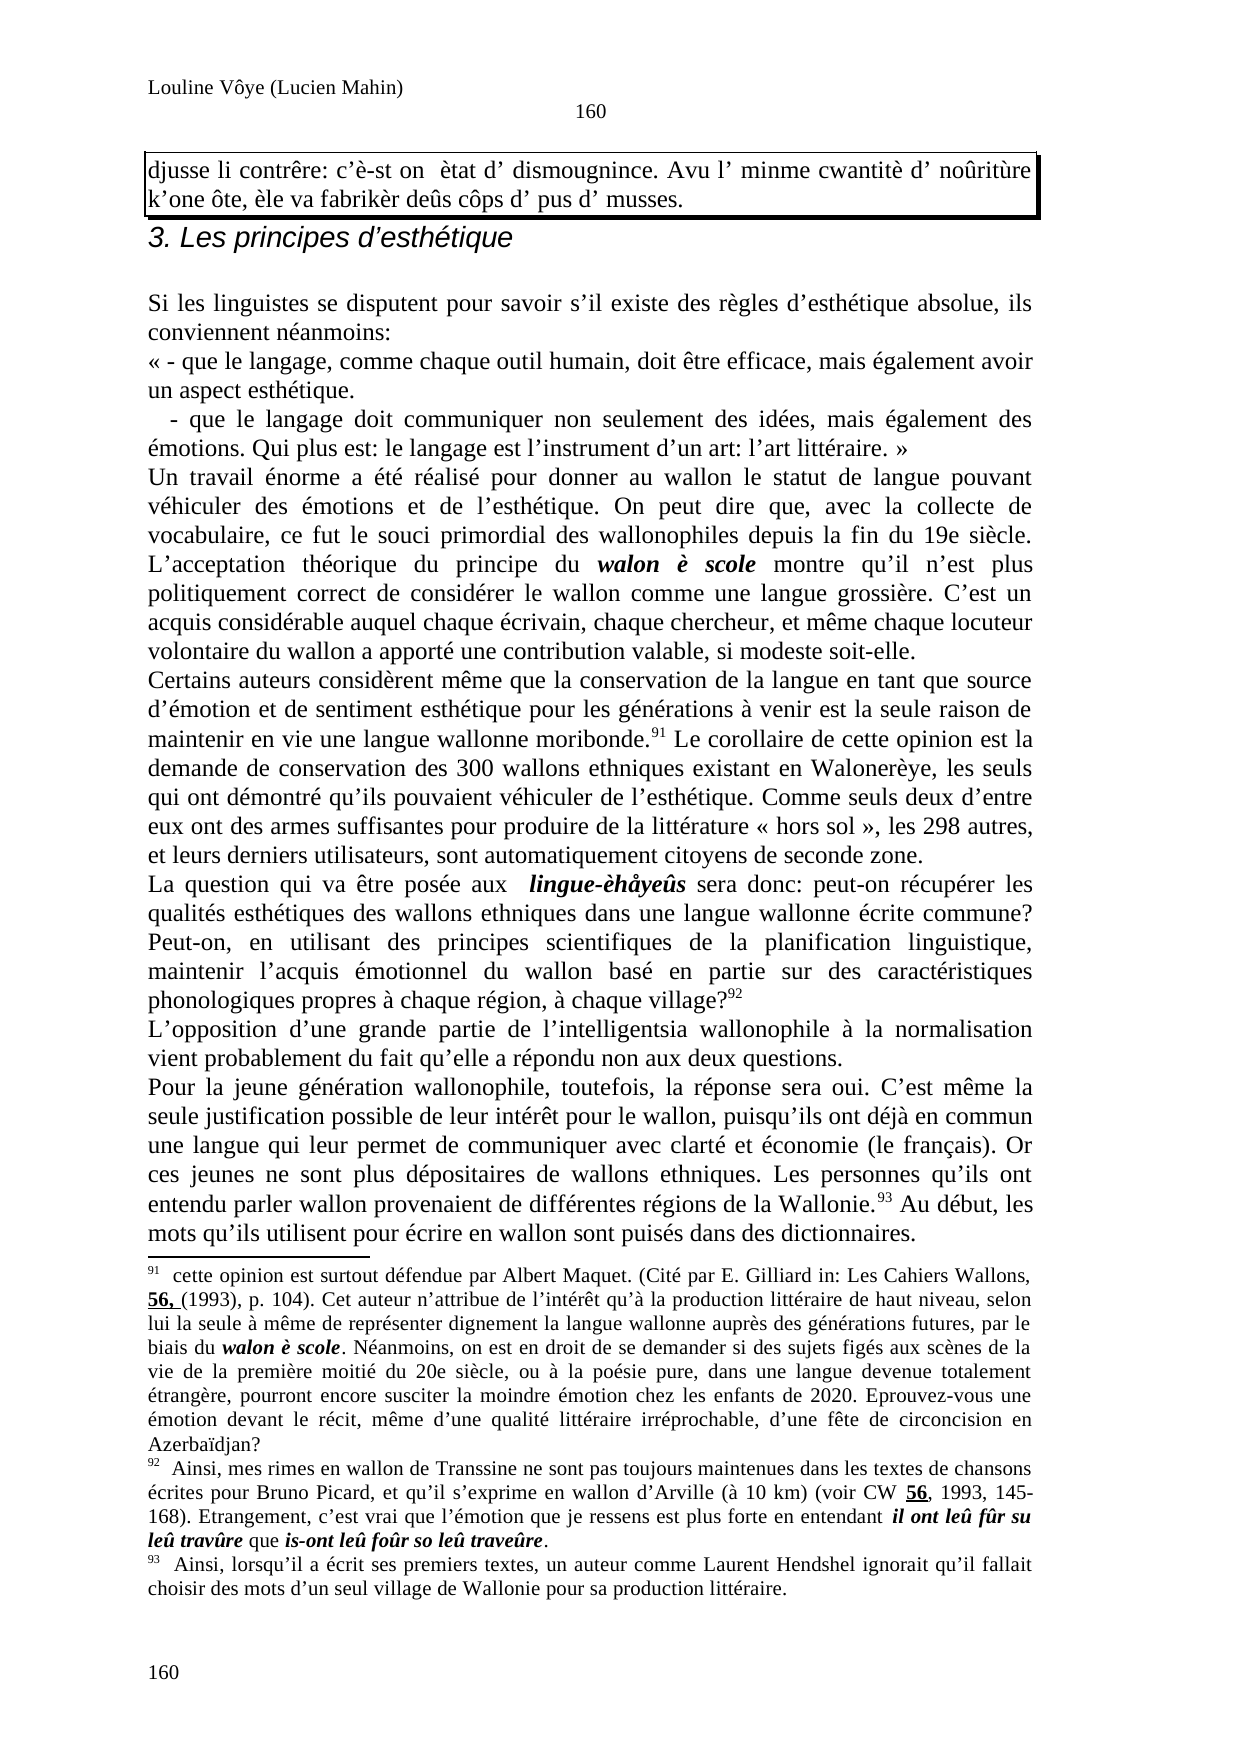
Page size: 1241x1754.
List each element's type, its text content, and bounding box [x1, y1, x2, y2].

text Si les linguistes se disputent pour savoir s’il existe des règles d’esthétique absolue, ils conviennent néanmoins: [148, 287, 1033, 346]
text cette opinion est surtout défendue par Albert Maquet. (Cité par E. Gilliard in: Les Cahiers Wallons, 56, (1993), p. 104). Cet auteur n’attribue de l’intérêt qu’à la production littéraire de haut niveau, selon lui la seule à même de représenter dignement la langue wallonne auprès des générations futures, par le biais du walon è scole. Néanmoins, on est en droit de se demander si des sujets figés aux scènes de la vie de la première moitié du 20e siècle, ou à la poésie pure, dans une langue devenue totalement étrangère, pourront encore susciter la moindre émotion chez les enfants de 2020. Eprouvez-vous une émotion devant le récit, même d’une qualité littéraire irréprochable, d’une fête de circoncision en Azerbaïdjan? [148, 1263, 1033, 1455]
text Certains auteurs considèrent même que la conservation de la langue en tant que source d’émotion et de sentiment esthétique pour les générations à venir est la seule raison de maintenir en vie une langue wallonne moribonde. Le corollaire de cette opinion est la demande de conservation des 300 wallons ethniques existant en Walonerèye, les seuls qui ont démontré qu’ils pouvaient véhiculer de l’esthétique. Comme seuls deux d’entre eux ont des armes suffisantes pour produire de la littérature « hors sol », les 298 autres, et leurs derniers utilisateurs, sont automatiquement citoyens de seconde zone. [148, 665, 1033, 869]
text Ainsi, mes rimes en wallon de Transsine ne sont pas toujours maintenues dans les textes de chansons écrites pour Bruno Picard, et qu’il s’exprime en wallon d’Arville (à 10 km) (voir CW 56, 1993, 145-168). Etrangement, c’est vrai que l’émotion que je ressens est plus forte en entendant il ont leû fûr su leû travûre que is-ont leû foûr so leû traveûre. [148, 1455, 1033, 1552]
text « - que le langage, comme chaque outil humain, doit être efficace, mais également avoir un aspect esthétique. [148, 346, 1033, 404]
text Pour la jeune génération wallonophile, toutefois, la réponse sera oui. C’est même la seule justification possible de leur intérêt pour le wallon, puisqu’ils ont déjà en commun une langue qui leur permet de communiquer avec clarté et économie (le français). Or ces jeunes ne sont plus dépositaires de wallons ethniques. Les personnes qu’ils ont entendu parler wallon provenaient de différentes régions de la Wallonie. Au début, les mots qu’ils utilisent pour écrire en wallon sont puisés dans des dictionnaires. [148, 1072, 1033, 1247]
text Un travail énorme a été réalisé pour donner au wallon le statut de langue pouvant véhiculer des émotions et de l’esthétique. On peut dire que, avec la collecte de vocabulaire, ce fut le souci primordial des wallonophiles depuis la fin du 19e siècle. L’acceptation théorique du principe du walon è scole montre qu’il n’est plus politiquement correct de considérer le wallon comme une langue grossière. C’est un acquis considérable auquel chaque écrivain, chaque chercheur, et même chaque locuteur volontaire du wallon a apporté une contribution valable, si modeste soit-elle. [148, 462, 1033, 665]
text Ainsi, lorsqu’il a écrit ses premiers textes, un auteur comme Laurent Hendshel ignorait qu’il fallait choisir des mots d’un seul village de Wallonie pour sa production littéraire. [148, 1552, 1033, 1600]
text - que le langage doit communiquer non seulement des idées, mais également des émotions. Qui plus est: le langage est l’instrument d’un art: l’art littéraire. » [148, 404, 1033, 462]
text L’opposition d’une grande partie de l’intelligentsia wallonophile à la normalisation vient probablement du fait qu’elle a répondu non aux deux questions. [148, 1014, 1033, 1072]
text djusse li contrêre: c’è-st on ètat d’ dismougnince. Avu l’ minme cwantitè d’ noûritùre k’one ôte, èle va fabrikèr deûs côps d’ pus d’ musses. [146, 153, 1036, 215]
text La question qui va être posée aux lingue-èhåyeûs sera donc: peut-on récupérer les qualités esthétiques des wallons ethniques dans une langue wallonne écrite commune? Peut-on, en utilisant des principes scientifiques de la planification linguistique, maintenir l’acquis émotionnel du wallon basé en partie sur des caractéristiques phonologiques propres à chaque région, à chaque village? [148, 869, 1033, 1014]
text 3. Les principes d’esthétique [148, 220, 1033, 254]
